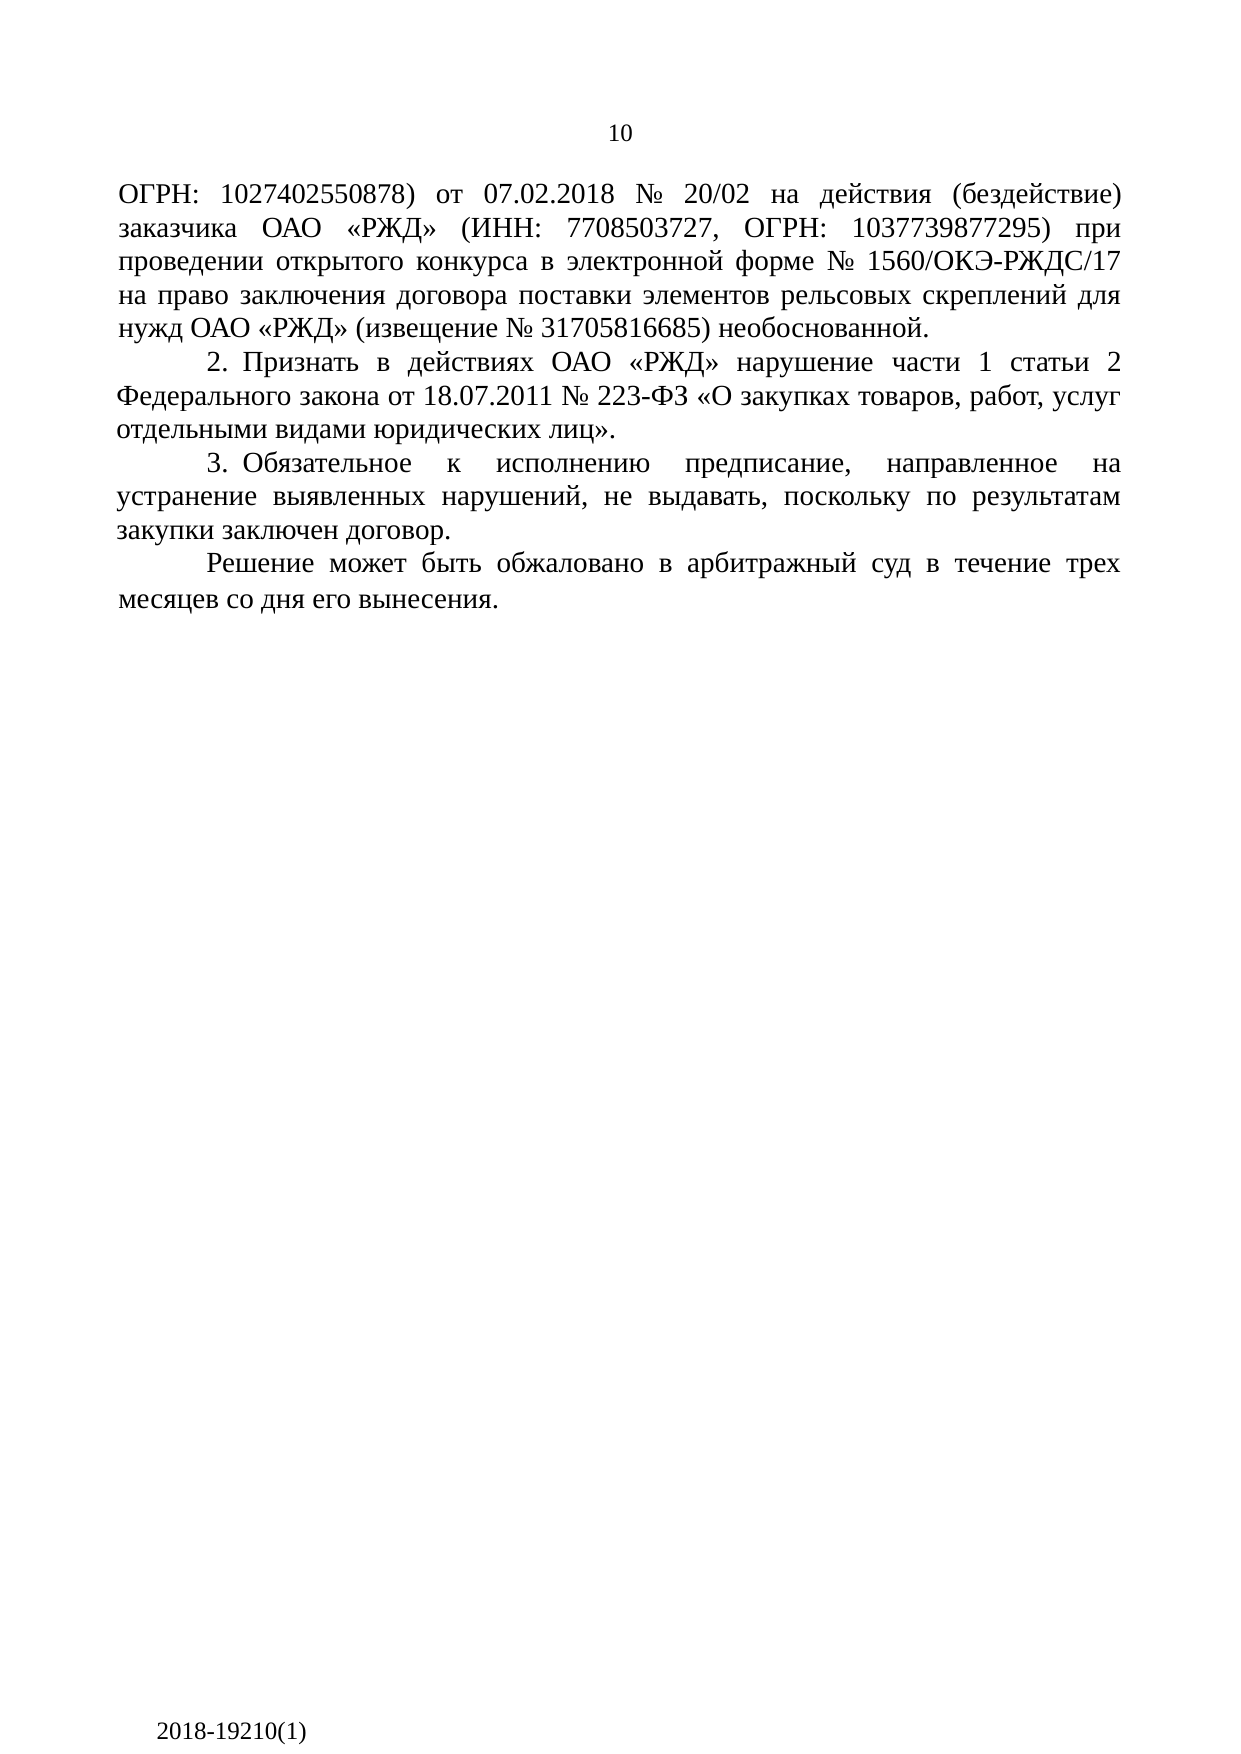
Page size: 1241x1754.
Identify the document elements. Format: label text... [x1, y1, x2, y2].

list Обязательное к исполнению предписание, направленное на устранение выявленных нарушений, не выдавать, поскольку по результатам закупки заключен договор. [116, 445, 1122, 545]
text Решение может быть обжаловано в арбитражный суд в течение трех месяцев со дня его вынесения. [118, 545, 1122, 615]
list Признать в действиях ОАО «РЖД» нарушение части 1 статьи 2 Федерального закона от 18.07.2011 № 223-ФЗ «О закупках товаров, работ, услуг отдельными видами юридических лиц». [116, 344, 1122, 445]
list ОГРН: 1027402550878) от 07.02.2018 № 20/02 на действия (бездействие) заказчика ОАО «РЖД» (ИНН: 7708503727, ОГРН: 1037739877295) при проведении открытого конкурса в электронной форме № 1560/ОКЭ-РЖДС/17 на право заключения договора поставки элементов рельсовых скреплений для нужд ОАО «РЖД» (извещение № 31705816685) необоснованной. [118, 176, 1122, 344]
